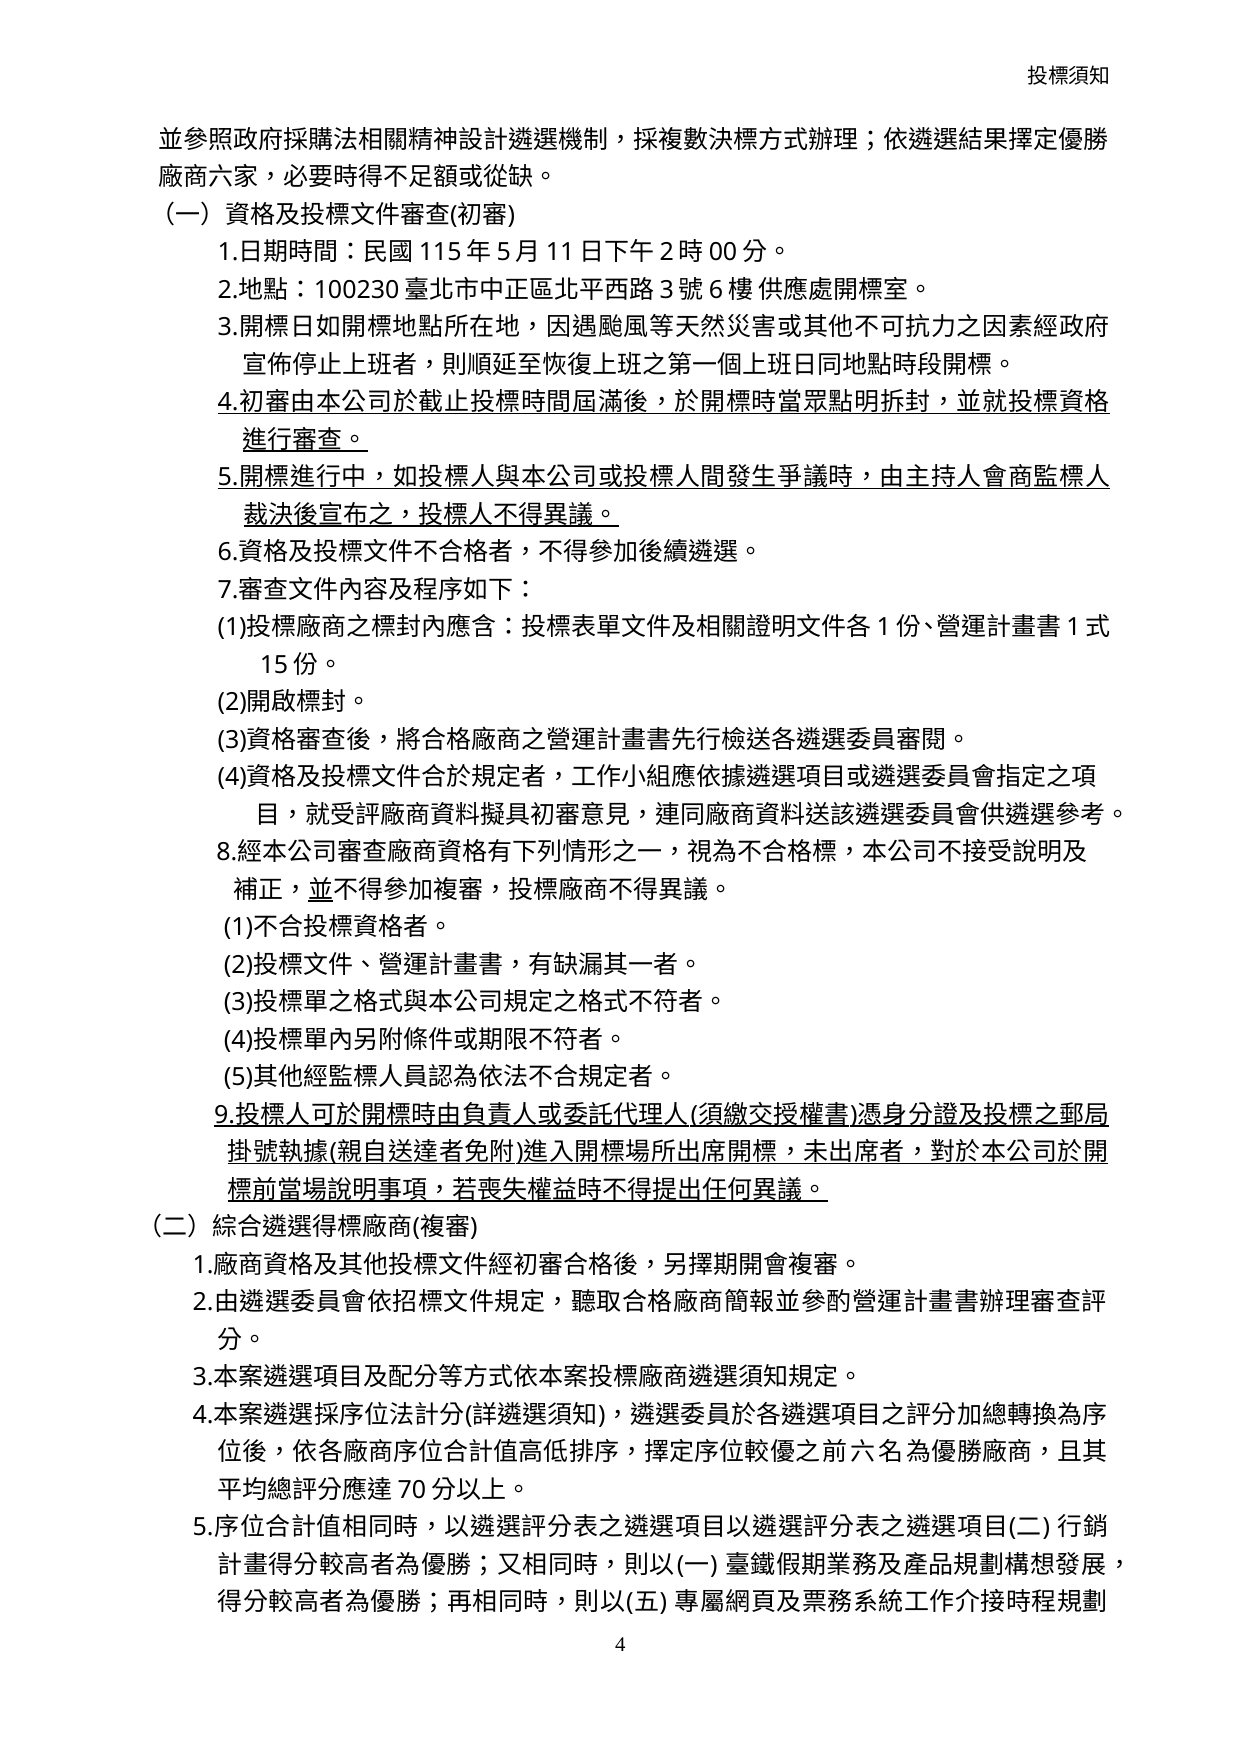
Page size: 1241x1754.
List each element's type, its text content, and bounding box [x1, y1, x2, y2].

text (4)資格及投標文件合於規定者，工作小組應依據遴選項目或遴選委員會指定之項目，就受評廠商資料擬具初審意見，連同廠商資料送該遴選委員會供遴選參考。 [217, 756, 1110, 831]
text 進行審查。 [217, 414, 1110, 456]
text 1.廠商資格及其他投標文件經初審合格後，另擇期開會複審。 [192, 1243, 1108, 1281]
text 1.日期時間：民國115年5月11日下午2時00分。 [217, 231, 1110, 268]
text 3.開標日如開標地點所在地，因遇颱風等天然災害或其他不可抗力之因素經政府宣佈停止上班者，則順延至恢復上班之第一個上班日同地點時段開標。 [217, 306, 1110, 381]
text (2)開啟標封。 [217, 681, 1110, 718]
text 8.經本公司審查廠商資格有下列情形之一，視為不合格標，本公司不接受說明及補正，並不得參加複審，投標廠商不得異議。 [216, 831, 1110, 906]
text (4)投標單內另附條件或期限不符者。 [224, 1018, 1110, 1056]
text 9.投標人可於開標時由負責人或委託代理人(須繳交授權書)憑身分證及投標之郵局掛號執據(親自送達者免附)進入開標場所出席開標，未出席者，對於本公司於開標前當場說明事項，若喪失權益時不得提出任何異議。 [214, 1093, 1110, 1206]
text 4.本案遴選採序位法計分(詳遴選須知)，遴選委員於各遴選項目之評分加總轉換為序位後，依各廠商序位合計值高低排序，擇定序位較優之前六名為優勝廠商，且其平均總評分應達70分以上。 [192, 1393, 1108, 1506]
text (2)投標文件、營運計畫書，有缺漏其一者。 [224, 943, 1110, 981]
text 六、開標及決標：分資格投標文件審查及綜合遴選得標廠商二階段。本案採公開招商方式，並參照政府採購法相關精神設計遴選機制，採複數決標方式辦理；依遴選結果擇定優勝廠商六家，必要時得不足額或從缺。 [137, 118, 1110, 193]
text 3.本案遴選項目及配分等方式依本案投標廠商遴選須知規定。 [192, 1356, 1108, 1393]
text (3)資格審查後，將合格廠商之營運計畫書先行檢送各遴選委員審閱。 [217, 718, 1110, 756]
text (1)不合投標資格者。 [224, 906, 1110, 943]
text 6.資格及投標文件不合格者，不得參加後續遴選。 [130, 531, 1110, 568]
text 4.初審由本公司於截止投標時間屆滿後，於開標時當眾點明拆封，並就投標資格 [217, 381, 1110, 413]
text (3)投標單之格式與本公司規定之格式不符者。 [224, 981, 1110, 1018]
text （二）綜合遴選得標廠商(複審) [137, 1206, 1108, 1243]
text (5)其他經監標人員認為依法不合規定者。 [224, 1056, 1110, 1093]
text 5.序位合計值相同時，以遴選評分表之遴選項目以遴選評分表之遴選項目(二) 行銷計畫得分較高者為優勝；又相同時，則以(一) 臺鐵假期業務及產品規劃構想發展，得分較高者為優勝；再相同時，則以(五) 專屬網頁及票務系統工作介接時程規劃及資安維護管理，得分較高者為優勝；最後仍相同時，則以抽籤決定。 [192, 1506, 1108, 1618]
text 7.審查文件內容及程序如下： [217, 568, 1110, 606]
text 2.由遴選委員會依招標文件規定，聽取合格廠商簡報並參酌營運計畫書辦理審查評分。 [192, 1281, 1108, 1356]
text 2.地點：100230臺北市中正區北平西路3號6樓 供應處開標室。 [217, 268, 1110, 306]
text （一）資格及投標文件審查(初審) [150, 193, 1110, 231]
text (1)投標廠商之標封內應含：投標表單文件及相關證明文件各1份、營運計畫書1式15份。 [217, 606, 1110, 681]
text 5.開標進行中，如投標人與本公司或投標人間發生爭議時，由主持人會商監標人 [217, 456, 1110, 488]
text 裁決後宣布之，投標人不得異議。 [217, 489, 1110, 531]
